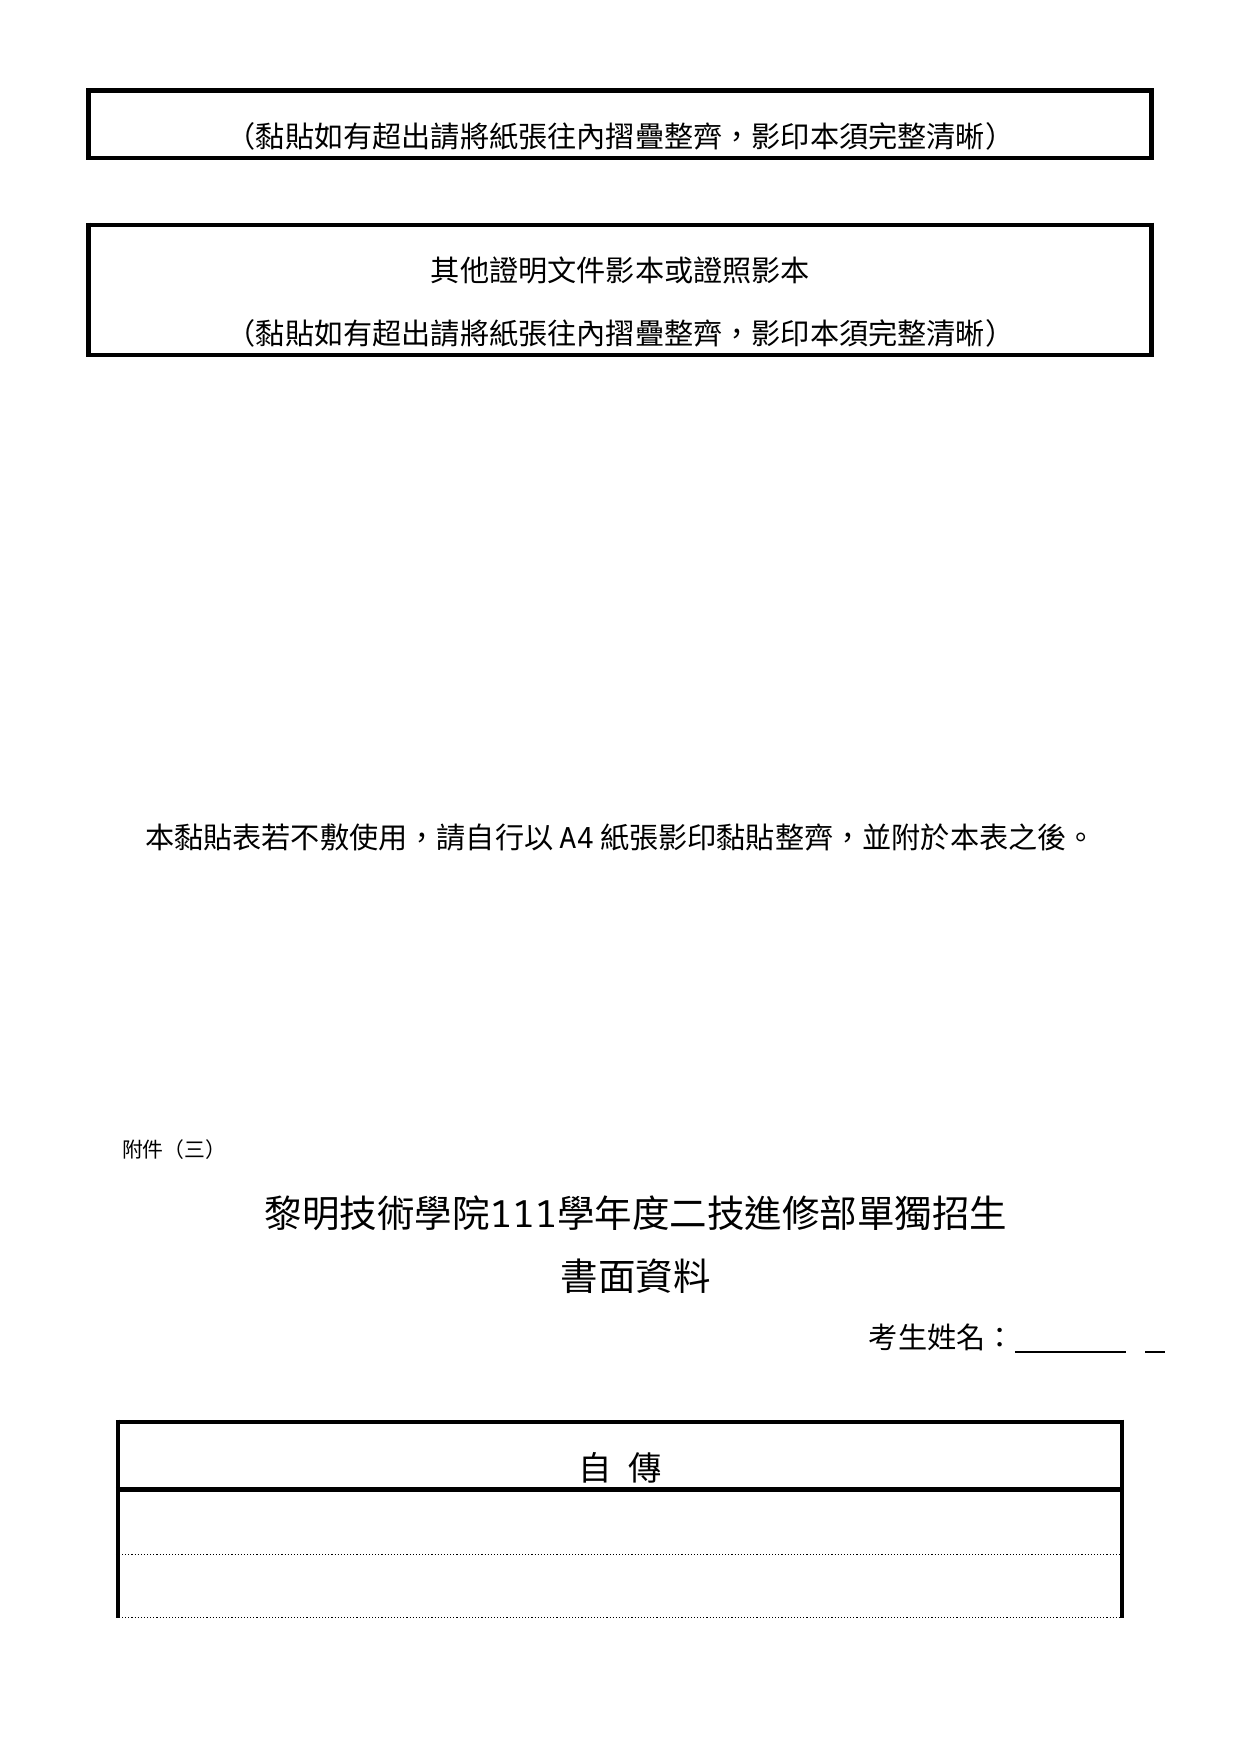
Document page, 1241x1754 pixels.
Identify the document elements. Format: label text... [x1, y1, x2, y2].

text 黎明技術學院111學年度二技進修部單獨招生 [147, 1169, 1124, 1232]
table_header 自 傳 [120, 1424, 1120, 1487]
table_cell [120, 1492, 1120, 1554]
table_header 其他證明文件影本或證照影本 （黏貼如有超出請將紙張往內摺疊整齊，影印本須完整清晰） [91, 227, 1149, 352]
text 考生姓名： [89, 1294, 1169, 1357]
text 附件（三） [122, 1107, 1124, 1169]
table_cell [120, 1554, 1120, 1617]
table_header （黏貼如有超出請將紙張往內摺疊整齊，影印本須完整清晰） [91, 93, 1149, 156]
text 本黏貼表若不敷使用，請自行以A4紙張影印黏貼整齊，並附於本表之後。 [89, 794, 1152, 857]
text 書面資料 [147, 1232, 1124, 1294]
